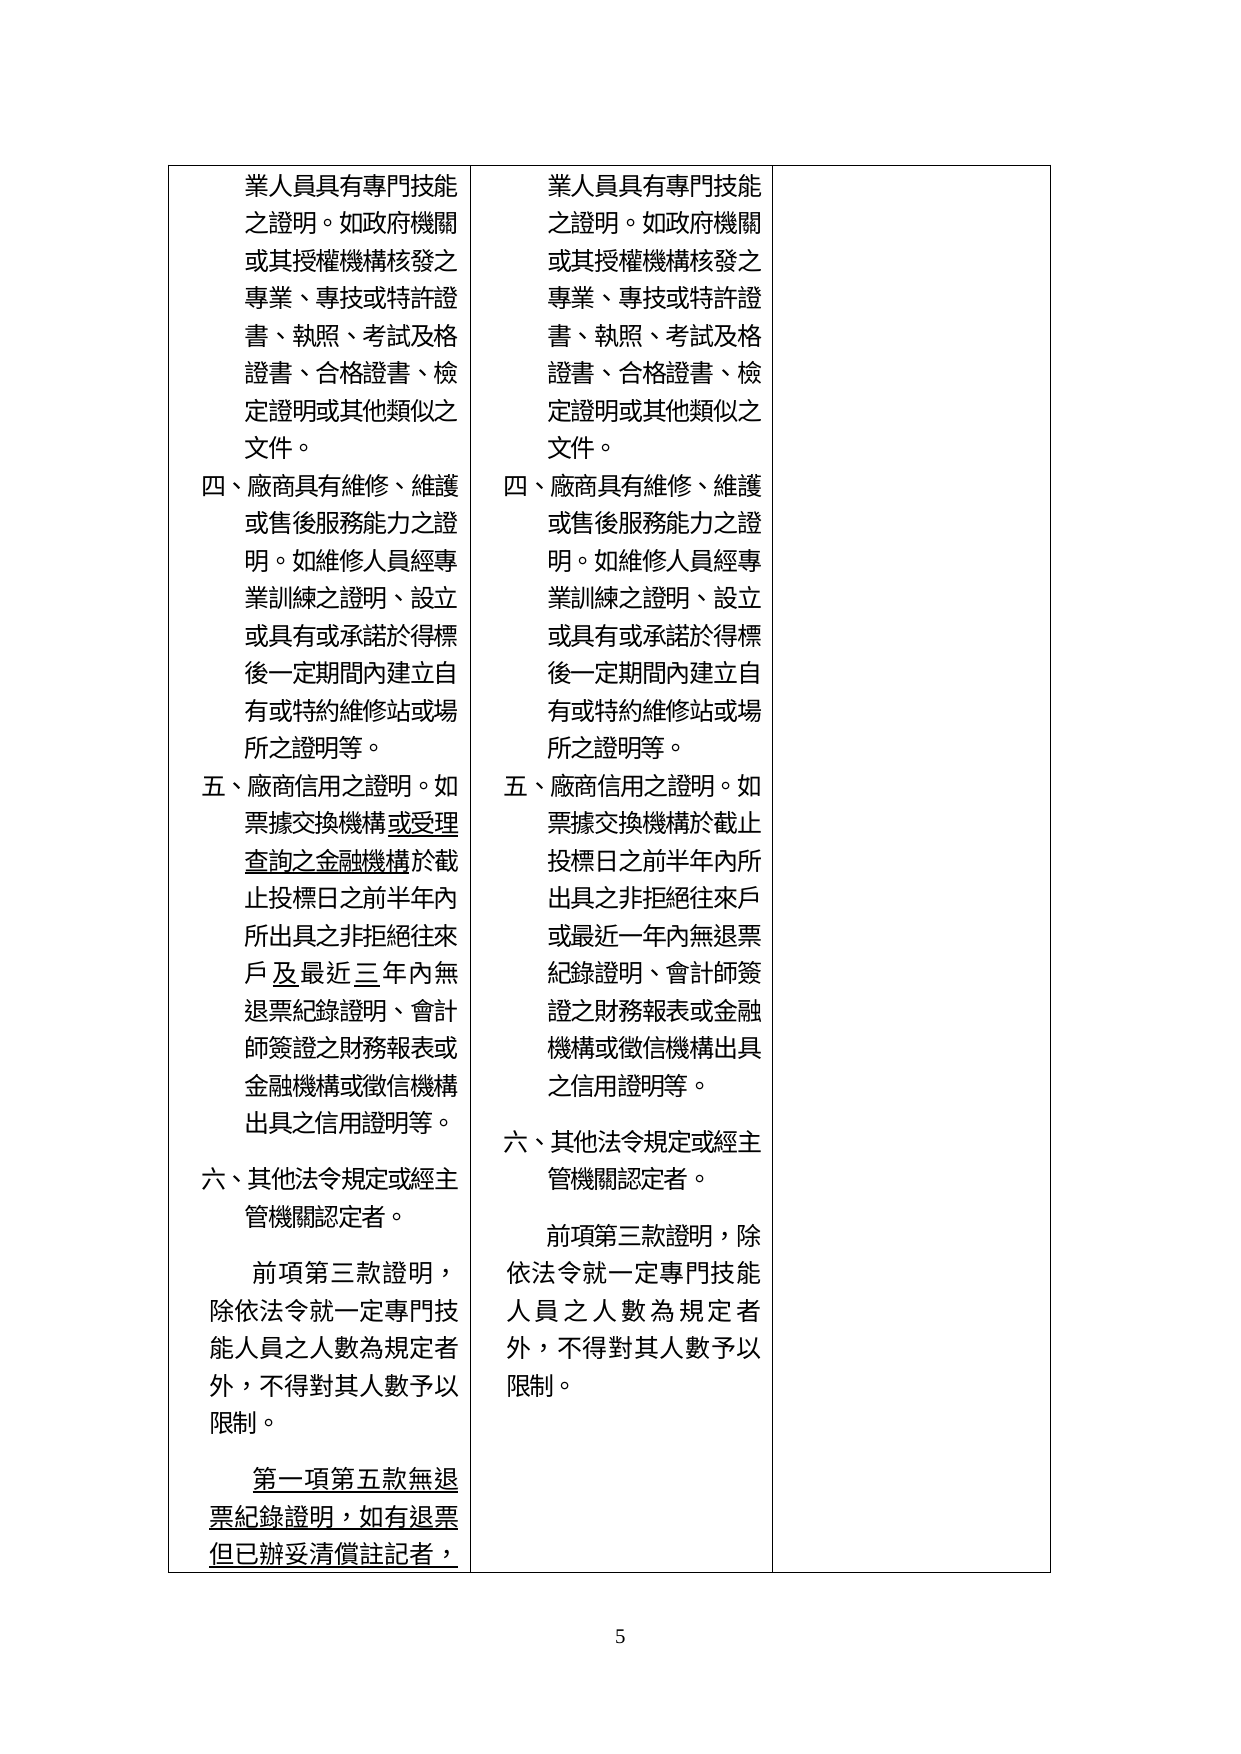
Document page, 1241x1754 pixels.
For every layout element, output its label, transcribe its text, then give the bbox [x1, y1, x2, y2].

table_cell 業人員具有專門技能之證明。如政府機關或其授權機構核發之專業、專技或特許證書、執照、考試及格證書、合格證書、檢定證明或其他類似之文件。 四、廠商具有維修、維護或售後服務能力之證明。如維修人員經專業訓練之證明、設立或具有或承諾於得標後一定期間內建立自有或特約維修站或場所之證明等。 五、廠商信用之證明。如票據交換機構於截止投標日之前半年內所出具之非拒絕往來戶或最近一年內無退票紀錄證明、會計師簽證之財務報表或金融機構或徵信機構出具之信用證明等。 六、其他法令規定或經主管機關認定者。 前項第三款證明，除依法令就一定專門技能人員之人數為規定者外，不得對其人數予以限制。 [471, 166, 772, 1572]
table_cell [773, 166, 1050, 1572]
table_cell 業人員具有專門技能之證明。如政府機關或其授權機構核發之專業、專技或特許證書、執照、考試及格證書、合格證書、檢定證明或其他類似之文件。 四、廠商具有維修、維護或售後服務能力之證明。如維修人員經專業訓練之證明、設立或具有或承諾於得標後一定期間內建立自有或特約維修站或場所之證明等。 五、廠商信用之證明。如票據交換機構或受理查詢之金融機構於截止投標日之前半年內所出具之非拒絕往來戶及最近三年內無退票紀錄證明、會計師簽證之財務報表或金融機構或徵信機構出具之信用證明等。 六、其他法令規定或經主管機關認定者。 前項第三款證明，除依法令就一定專門技能人員之人數為規定者外，不得對其人數予以限制。 第一項第五款無退票紀錄證明，如有退票但已辦妥清償註記者， [169, 166, 470, 1572]
